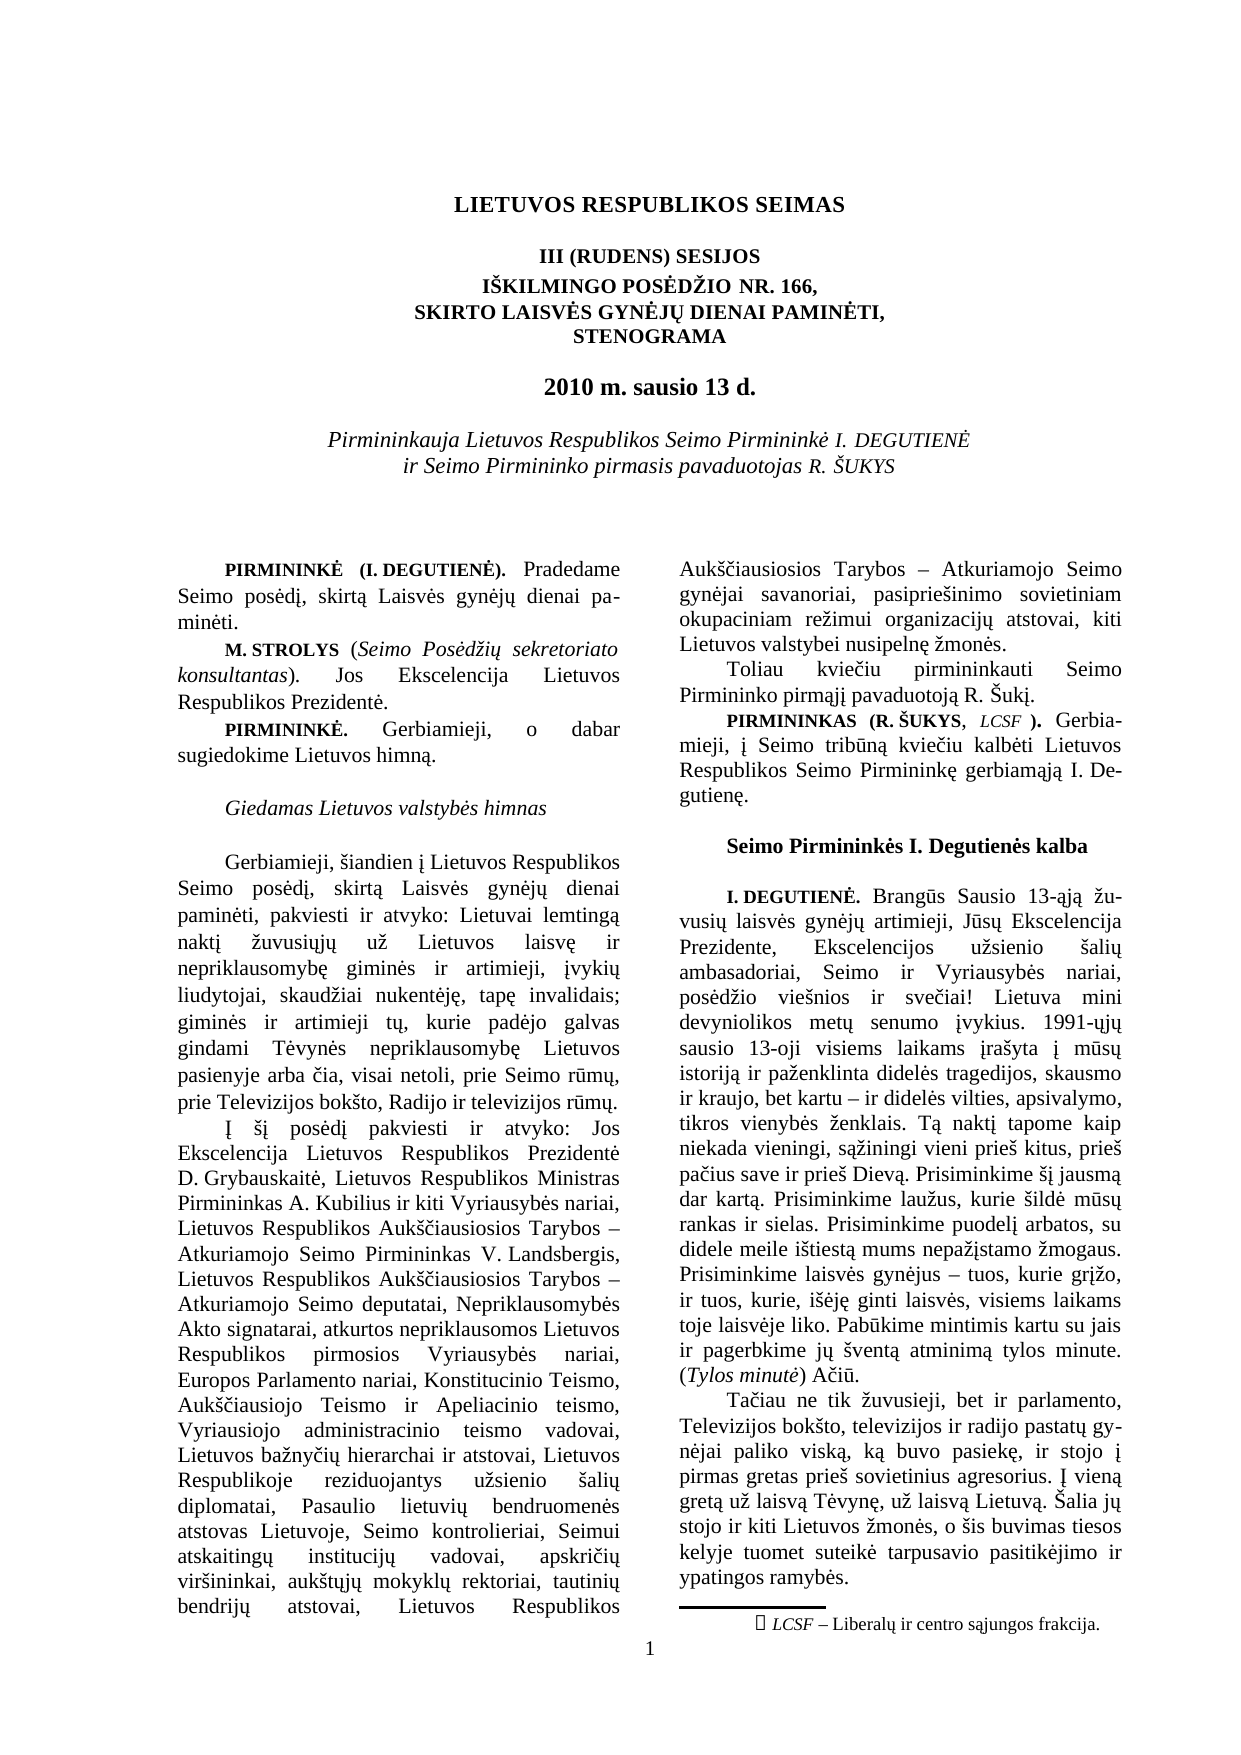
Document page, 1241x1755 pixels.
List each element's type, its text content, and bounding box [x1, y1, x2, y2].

text Tačiau ne tik žuvusieji, bet ir parlamento, Televizijos bokšto, televizijos ir radijo pastatų gy­nėjai paliko viską, ką buvo pasiekę, ir stojo į pirmas gretas prieš sovietinius agresorius. Į vieną gretą už laisvą Tėvynę, už laisvą Lietuvą. Šalia jų stojo ir kiti Lietuvos žmonės, o šis buvimas tiesos kelyje tuomet suteikė tarpusavio pasitikėjimo ir ypatingos ramybės. [679, 1387, 1122, 1589]
text Toliau kviečiu pirmininkauti Seimo Pirmininko pirmąjį pavaduotoją R. Šukį. [679, 656, 1122, 707]
text PIRMININKĖ (I. DEGUTIENĖ). Pradedame Seimo posėdį, skirtą Laisvės gynėjų dienai pa­minėti. [177, 556, 620, 635]
text Pirmininkauja Lietuvos Respublikos Seimo Pirmininkė I. DEGUTIENĖ ir Seimo Pirmininko pirmasis pavaduotojas R. ŠUKYS [177, 426, 1122, 479]
text PIRMININKĖ. Gerbiamieji, o dabar sugiedokime Lietuvos himną. [177, 715, 620, 768]
text M. STROLYS (Seimo Posėdžių sekretoriato konsultantas). Jos Ekscelencija Lietuvos Respublikos Prezidentė. [177, 635, 620, 715]
title III (RUDENS) SESIJOS [177, 243, 1122, 268]
text Giedamas Lietuvos valstybės himnas [177, 794, 620, 821]
text LCSF – Liberalų ir centro sąjungos frakcija. [679, 1608, 1122, 1636]
title STENOGRAMA [177, 324, 1122, 348]
text Seimo Pirmininkės I. Degutienės kalba [679, 833, 1122, 858]
text PIRMININKAS (R. ŠUKYS, LCSF). Ger­bia­mieji, į Seimo tribūną kviečiu kalbėti Lietuvos Respublikos Seimo Pirmininkę gerbiamąją I. De­gutienę. [679, 707, 1122, 808]
title IŠKILMINGO posėdžio NR. 166, SKIRTO LAISVĖS GYNĖJŲ DIENAI PAMINĖTI, [177, 268, 1122, 324]
text Aukščiausiosios Tarybos – At­ku­riamojo Seimo gynėjai savanoriai, pasipriešinimo sovietiniam okupaciniam režimui organi­zacijų atstovai, kiti Lietuvos valstybei nusipelnę žmonės. [679, 556, 1122, 656]
text I. DEGUTIENĖ. Brangūs Sausio 13-ąją žu­vusių laisvės gynėjų artimieji, Jūsų Ekscelencija Prezidente, Ekscelencijos užsienio šalių ambasadoriai, Seimo ir Vyriausybės nariai, posėdžio vie­šnios ir svečiai! Lietuva mini devyniolikos metų senumo įvykius. 1991-ųjų sausio 13-oji visiems laikams įrašyta į mūsų istoriją ir paženklinta didelės tragedijos, skausmo ir kraujo, bet kartu – ir didelės vilties, apsivalymo, tikros vienybės ženklais. Tą naktį tapome kaip niekada vieningi, sąžiningi vieni prieš kitus, prieš pačius save ir prieš Dievą. Prisiminkime šį jausmą dar kartą. Prisiminkime laužus, kurie šildė mūsų rankas ir sielas. Prisiminkime puodelį arbatos, su didele meile ištiestą mums nepažįstamo žmogaus. Prisiminkime laisvės gynėjus – tuos, kurie grįžo, ir tuos, kurie, išėję ginti laisvės, visiems laikams toje laisvėje liko. Pabūkime mintimis kartu su jais ir pagerbkime jų šventą atminimą tylos minute. (Tylos minutė) Ačiū. [679, 883, 1122, 1387]
text 2010 m. sausio 13 d. [177, 372, 1122, 401]
text Į šį posėdį pakviesti ir atvyko: Jos Ekscelencija Lietuvos Respublikos Prezidentė D. Grybau­s­kaitė, Lietuvos Respublikos Ministras Pirmininkas A. Kubilius ir kiti Vyriausybės nariai, Lietuvos Respublikos Aukščiausiosios Tarybos – Atkuriamojo Seimo Pirmininkas V. Landsbergis, Lietuvos Respublikos Aukščiausiosios Tarybos – Atkuriamojo Seimo deputatai, Nepriklausomybės Akto signatarai, atkurtos nepriklausomos Lietuvos Re­spublikos pirmosios Vyriausybės nariai, Europos Parlamento nariai, Konstitucinio Teismo, Aukščiausiojo Teismo ir Apeliacinio teismo, Vyriausiojo administracinio teismo vadovai, Lietuvos bažnyčių hierarchai ir atstovai, Lietuvos Respublikoje reziduojantys užsienio šalių diplomatai, Pasaulio lietuvių bendruomenės atstovas Lietu­voje, Seimo kontrolieriai, Seimui atskaitingų ins­titucijų vadovai, apskričių viršininkai, aukštųjų mokyklų rektoriai, tautinių bendrijų atstovai, Lietuvos Respublikos [177, 1114, 620, 1619]
title LIETUVOS RESPUBLIKOS SEIMAS [177, 191, 1122, 217]
text Gerbiamieji, šiandien į Lietuvos Respublikos Seimo posėdį, skirtą Laisvės gynėjų dienai paminėti, pakviesti ir atvyko: Lietuvai lemtingą naktį žuvusiųjų už Lietuvos laisvę ir nepriklausomybę giminės ir artimieji, įvykių liudytojai, skaudžiai nu­kentėję, tapę invalidais; giminės ir artimieji tų, kurie padėjo galvas gindami Tėvynės nepriklausomybę Lietuvos pasienyje arba čia, visai netoli, prie Seimo rūmų, prie Televizijos bokšto, Radijo ir televizijos rūmų. [177, 848, 620, 1114]
